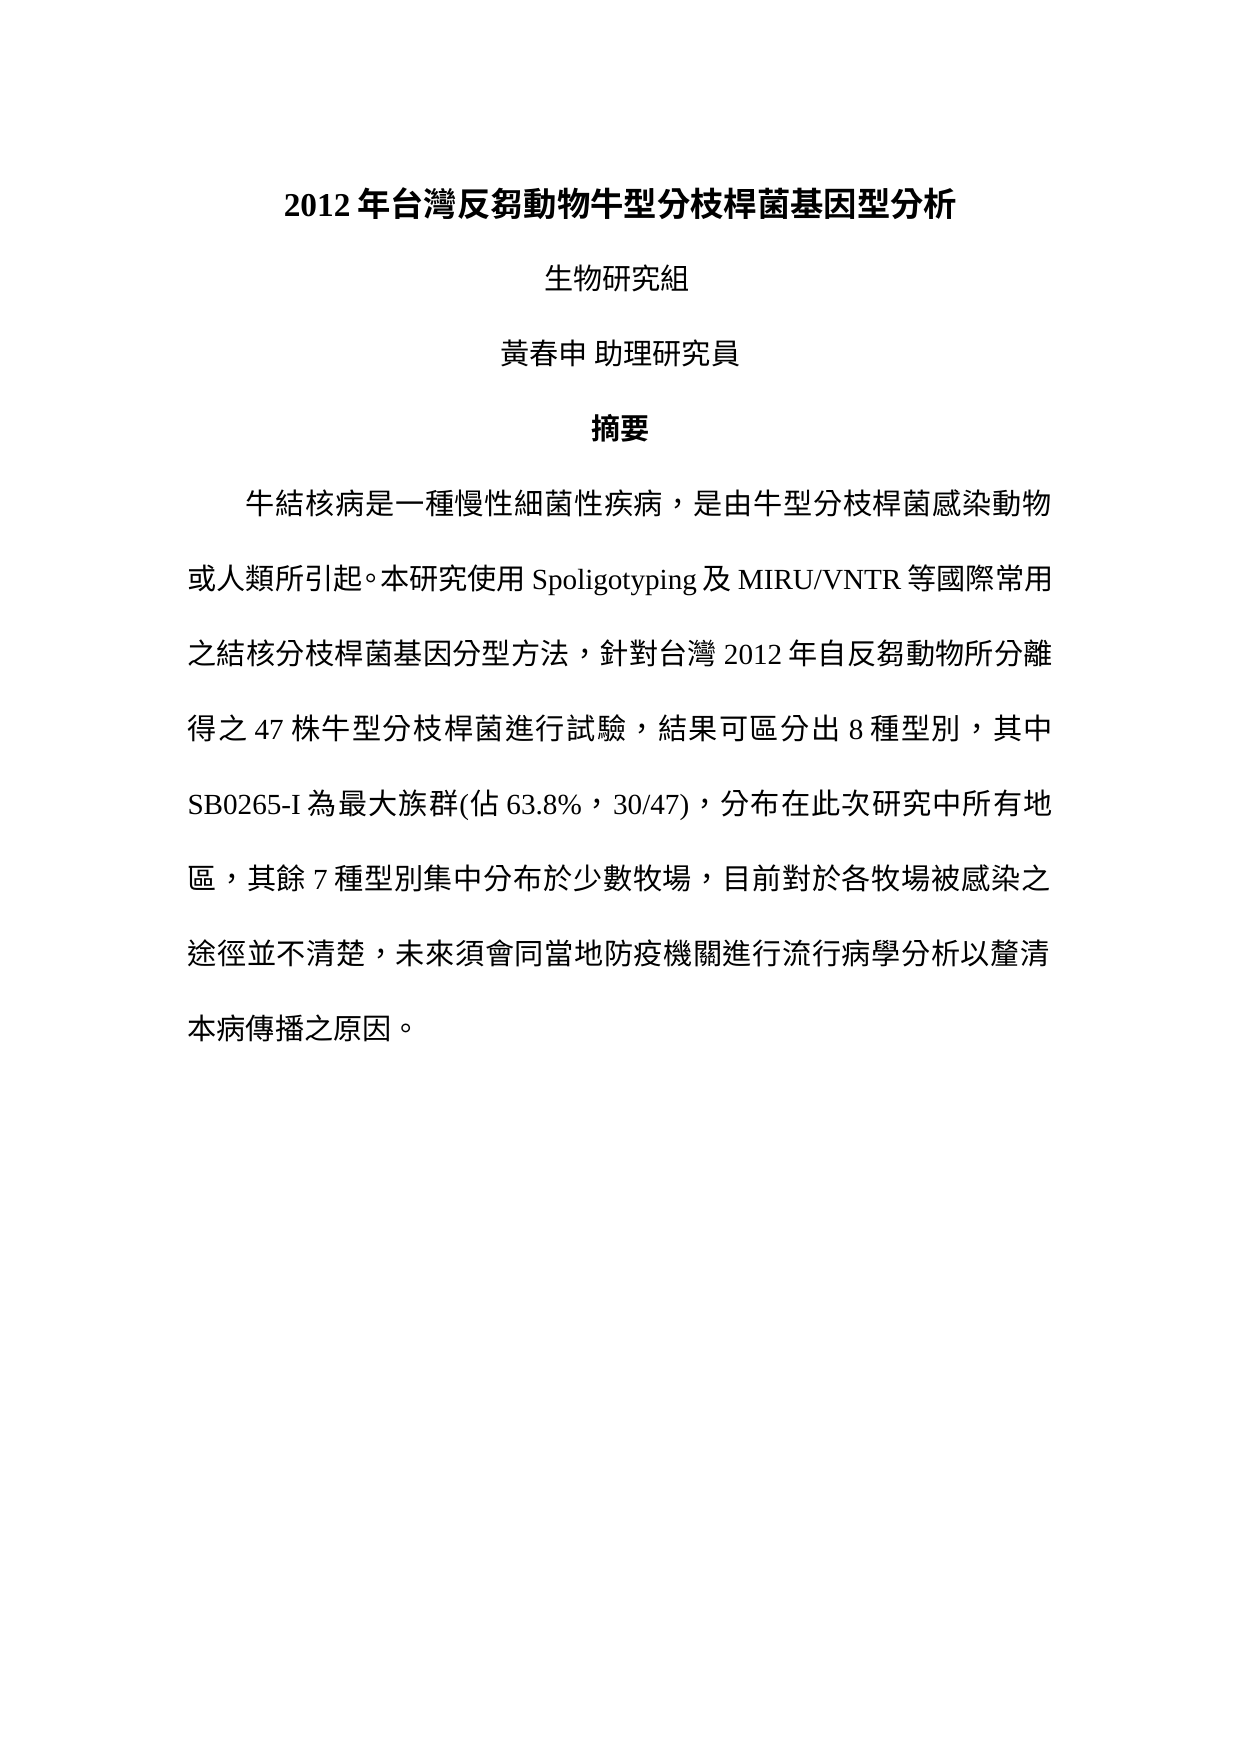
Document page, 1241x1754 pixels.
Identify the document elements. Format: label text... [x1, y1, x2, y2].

text 牛結核病是一種慢性細菌性疾病，是由牛型分枝桿菌感染動物或人類所引起。本研究使用Spoligotyping及MIRU/VNTR等國際常用之結核分枝桿菌基因分型方法，針對台灣2012年自反芻動物所分離得之47株牛型分枝桿菌進行試驗，結果可區分出8種型別，其中SB0265-I為最大族群(佔63.8%，30/47)，分布在此次研究中所有地區，其餘7種型別集中分布於少數牧場，目前對於各牧場被感染之途徑並不清楚，未來須會同當地防疫機關進行流行病學分析以釐清本病傳播之原因。 [187, 464, 1053, 1064]
text 黃春申 助理研究員 [187, 314, 1053, 389]
text 摘要 [187, 389, 1053, 464]
text 2012年台灣反芻動物牛型分枝桿菌基因型分析 [187, 164, 1053, 239]
text 生物研究組 [187, 239, 1053, 314]
